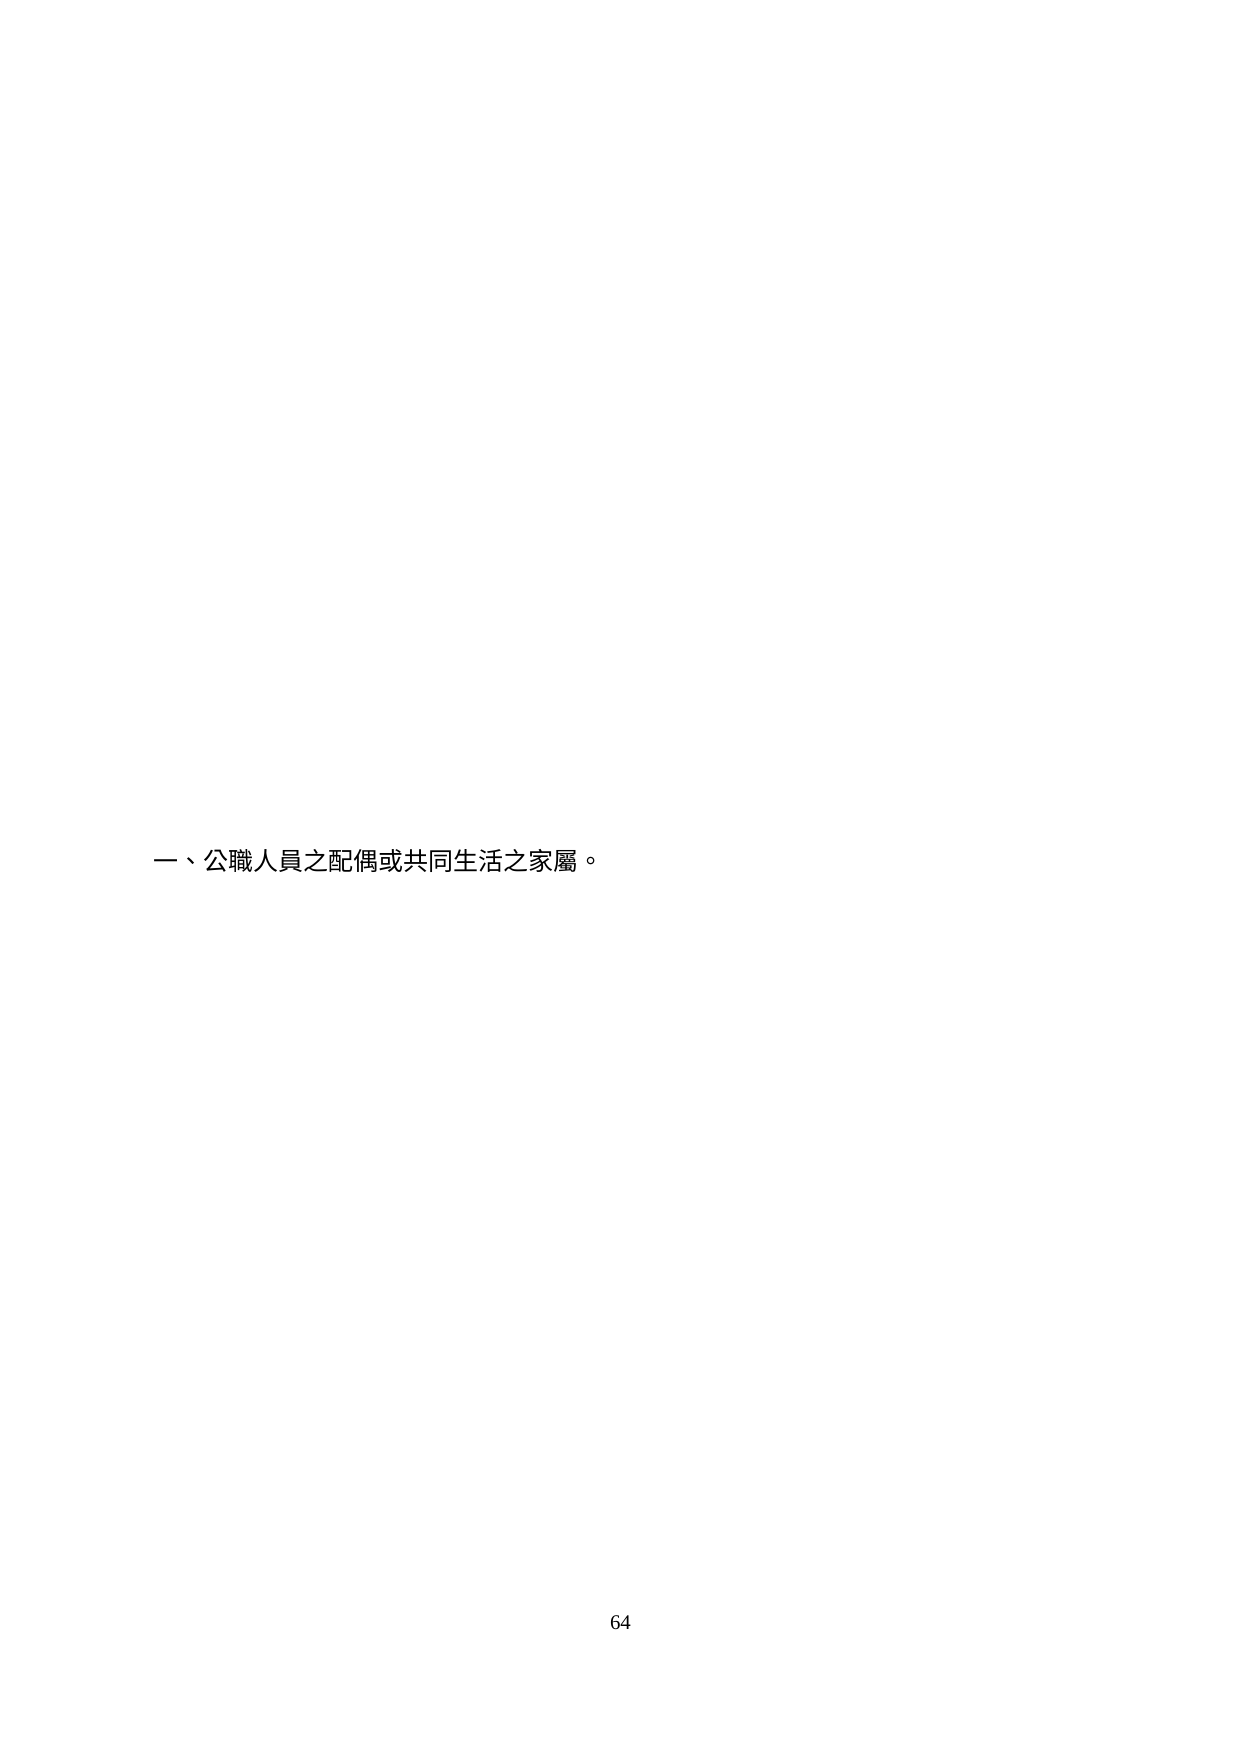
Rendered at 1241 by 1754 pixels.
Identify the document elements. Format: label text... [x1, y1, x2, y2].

text 一、公職人員之配偶或共同生活之家屬。 [153, 818, 1166, 881]
